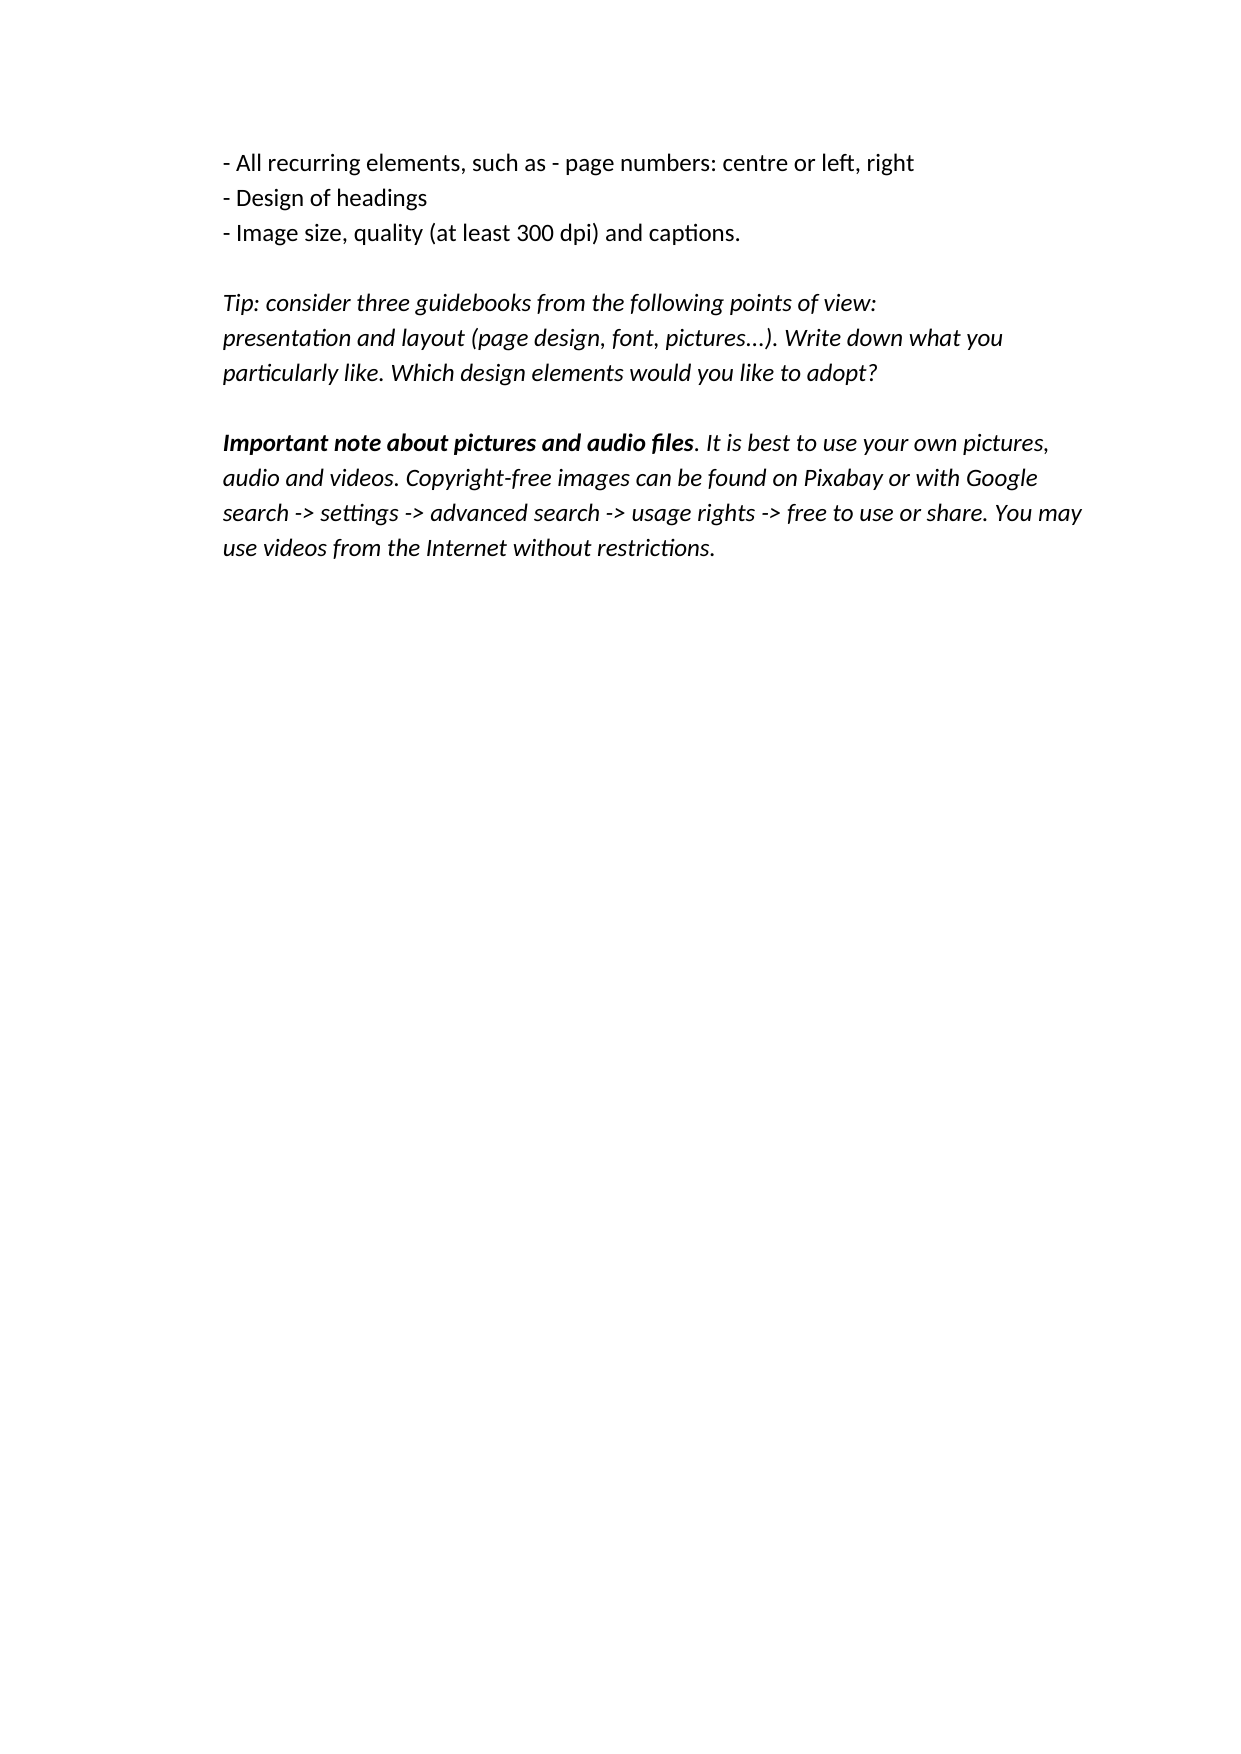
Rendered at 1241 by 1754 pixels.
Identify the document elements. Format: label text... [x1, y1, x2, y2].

list - Image size, quality (at least 300 dpi) and captions. [223, 218, 1093, 248]
list - Design of headings [223, 183, 1093, 213]
list presentation and layout (page design, font, pictures...). Write down what you particularly like. Which design elements would you like to adopt? [223, 323, 1093, 388]
list Tip: consider three guidebooks from the following points of view: [223, 288, 1093, 318]
list - All recurring elements, such as - page numbers: centre or left, right [223, 148, 1093, 178]
list Important note about pictures and audio files. It is best to use your own pictures, audio and videos. Copyright-free images can be found on Pixabay or with Google search -> settings -> advanced search -> usage rights -> free to use or share. You may use videos from the Internet without restrictions. [223, 428, 1093, 563]
